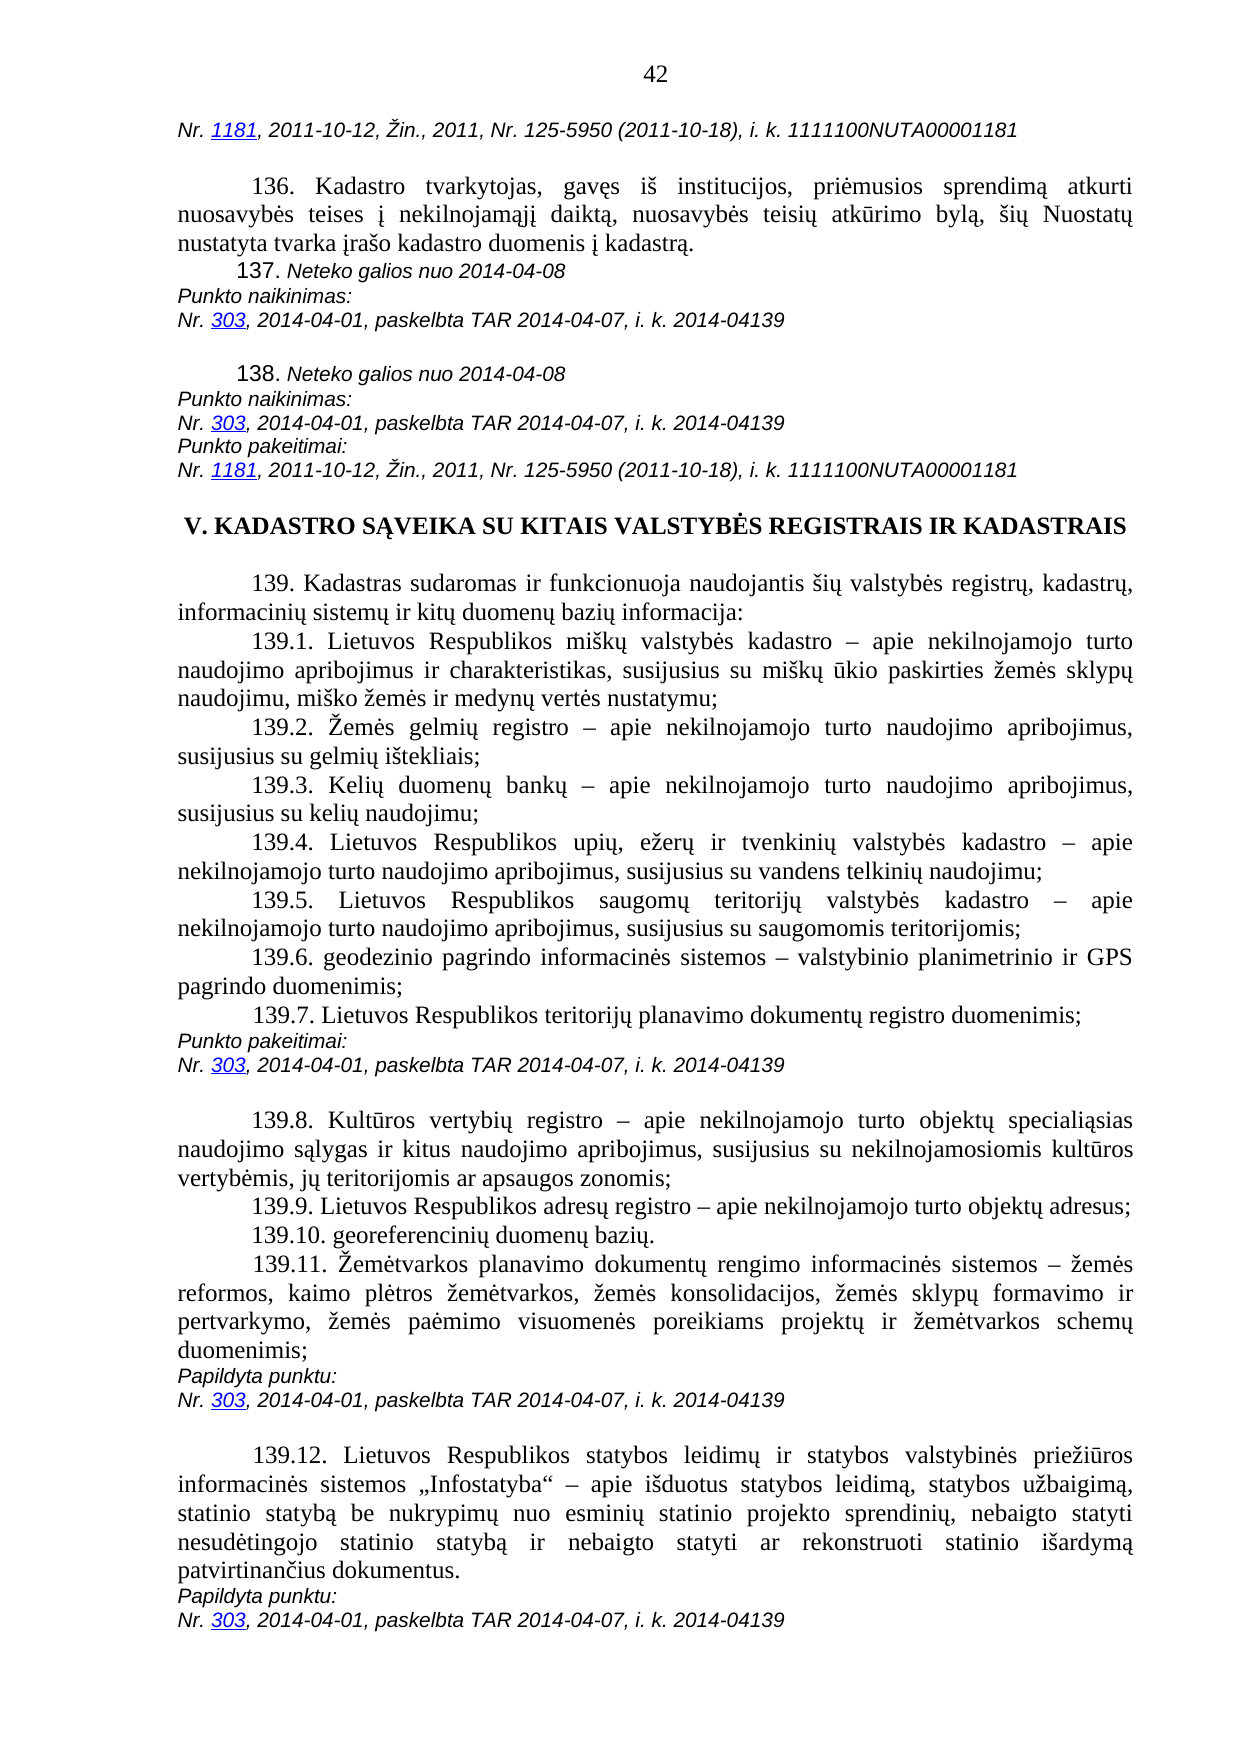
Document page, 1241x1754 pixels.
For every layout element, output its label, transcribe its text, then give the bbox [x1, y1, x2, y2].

text 139. Kadastras sudaromas ir funkcionuoja naudojantis šių valstybės registrų, kadastrų, informacinių sistemų ir kitų duomenų bazių informacija: [177, 568, 1134, 626]
text Nr. 303, 2014-04-01, paskelbta TAR 2014-04-07, i. k. 2014-04139 [177, 1052, 1134, 1076]
text 138. Neteko galios nuo 2014-04-08 [177, 360, 1134, 386]
text 139.5. Lietuvos Respublikos saugomų teritorijų valstybės kadastro – apie nekilnojamojo turto naudojimo apribojimus, susijusius su saugomomis teritorijomis; [177, 885, 1134, 942]
text Nr. 303, 2014-04-01, paskelbta TAR 2014-04-07, i. k. 2014-04139 [177, 307, 1134, 331]
text Nr. 303, 2014-04-01, paskelbta TAR 2014-04-07, i. k. 2014-04139 [177, 410, 1134, 434]
text 139.2. Žemės gelmių registro – apie nekilnojamojo turto naudojimo apribojimus, susijusius su gelmių ištekliais; [177, 712, 1134, 770]
text 139.8. Kultūros vertybių registro – apie nekilnojamojo turto objektų specialiąsias naudojimo sąlygas ir kitus naudojimo apribojimus, susijusius su nekilnojamosiomis kultūros vertybėmis, jų teritorijomis ar apsaugos zonomis; [177, 1105, 1134, 1191]
text Papildyta punktu: [177, 1364, 1134, 1388]
text Nr. 1181, 2011-10-12, Žin., 2011, Nr. 125-5950 (2011-10-18), i. k. 1111100NUTA00001181 [177, 458, 1134, 482]
text Punkto naikinimas: [177, 386, 1134, 410]
text 136. Kadastro tvarkytojas, gavęs iš institucijos, priėmusios sprendimą atkurti nuosavybės teises į nekilnojamąjį daiktą, nuosavybės teisių atkūrimo bylą, šių Nuostatų nustatyta tvarka įrašo kadastro duomenis į kadastrą. [177, 171, 1134, 257]
text Nr. 1181, 2011-10-12, Žin., 2011, Nr. 125-5950 (2011-10-18), i. k. 1111100NUTA00001181 [177, 118, 1134, 142]
text Nr. 303, 2014-04-01, paskelbta TAR 2014-04-07, i. k. 2014-04139 [177, 1608, 1134, 1632]
text 139.1. Lietuvos Respublikos miškų valstybės kadastro – apie nekilnojamojo turto naudojimo apribojimus ir charakteristikas, susijusius su miškų ūkio paskirties žemės sklypų naudojimu, miško žemės ir medynų vertės nustatymu; [177, 626, 1134, 712]
subtitle V. KADASTRO SĄVEIKA SU KITAIS VALSTYBĖS REGISTRAIS IR KADASTRAIS [177, 511, 1134, 540]
text 137. Neteko galios nuo 2014-04-08 [177, 257, 1134, 283]
text Punkto pakeitimai: [177, 434, 1134, 458]
text Punkto naikinimas: [177, 283, 1134, 307]
text 139.10. georeferencinių duomenų bazių. [177, 1220, 1134, 1249]
text 139.4. Lietuvos Respublikos upių, ežerų ir tvenkinių valstybės kadastro – apie nekilnojamojo turto naudojimo apribojimus, susijusius su vandens telkinių naudojimu; [177, 827, 1134, 885]
text 139.11. Žemėtvarkos planavimo dokumentų rengimo informacinės sistemos – žemės reformos, kaimo plėtros žemėtvarkos, žemės konsolidacijos, žemės sklypų formavimo ir pertvarkymo, žemės paėmimo visuomenės poreikiams projektų ir žemėtvarkos schemų duomenimis; [177, 1249, 1134, 1364]
text Nr. 303, 2014-04-01, paskelbta TAR 2014-04-07, i. k. 2014-04139 [177, 1388, 1134, 1412]
text Punkto pakeitimai: [177, 1028, 1134, 1052]
text 139.3. Kelių duomenų bankų – apie nekilnojamojo turto naudojimo apribojimus, susijusius su kelių naudojimu; [177, 770, 1134, 827]
text 139.6. geodezinio pagrindo informacinės sistemos – valstybinio planimetrinio ir GPS pagrindo duomenimis; [177, 942, 1134, 1000]
text Papildyta punktu: [177, 1584, 1134, 1608]
text 139.12. Lietuvos Respublikos statybos leidimų ir statybos valstybinės priežiūros informacinės sistemos „Infostatyba“ – apie išduotus statybos leidimą, statybos užbaigimą, statinio statybą be nukrypimų nuo esminių statinio projekto sprendinių, nebaigto statyti nesudėtingojo statinio statybą ir nebaigto statyti ar rekonstruoti statinio išardymą patvirtinančius dokumentus. [177, 1441, 1134, 1584]
text 139.9. Lietuvos Respublikos adresų registro – apie nekilnojamojo turto objektų adresus; [177, 1191, 1134, 1220]
text 139.7. Lietuvos Respublikos teritorijų planavimo dokumentų registro duomenimis; [177, 1000, 1134, 1028]
